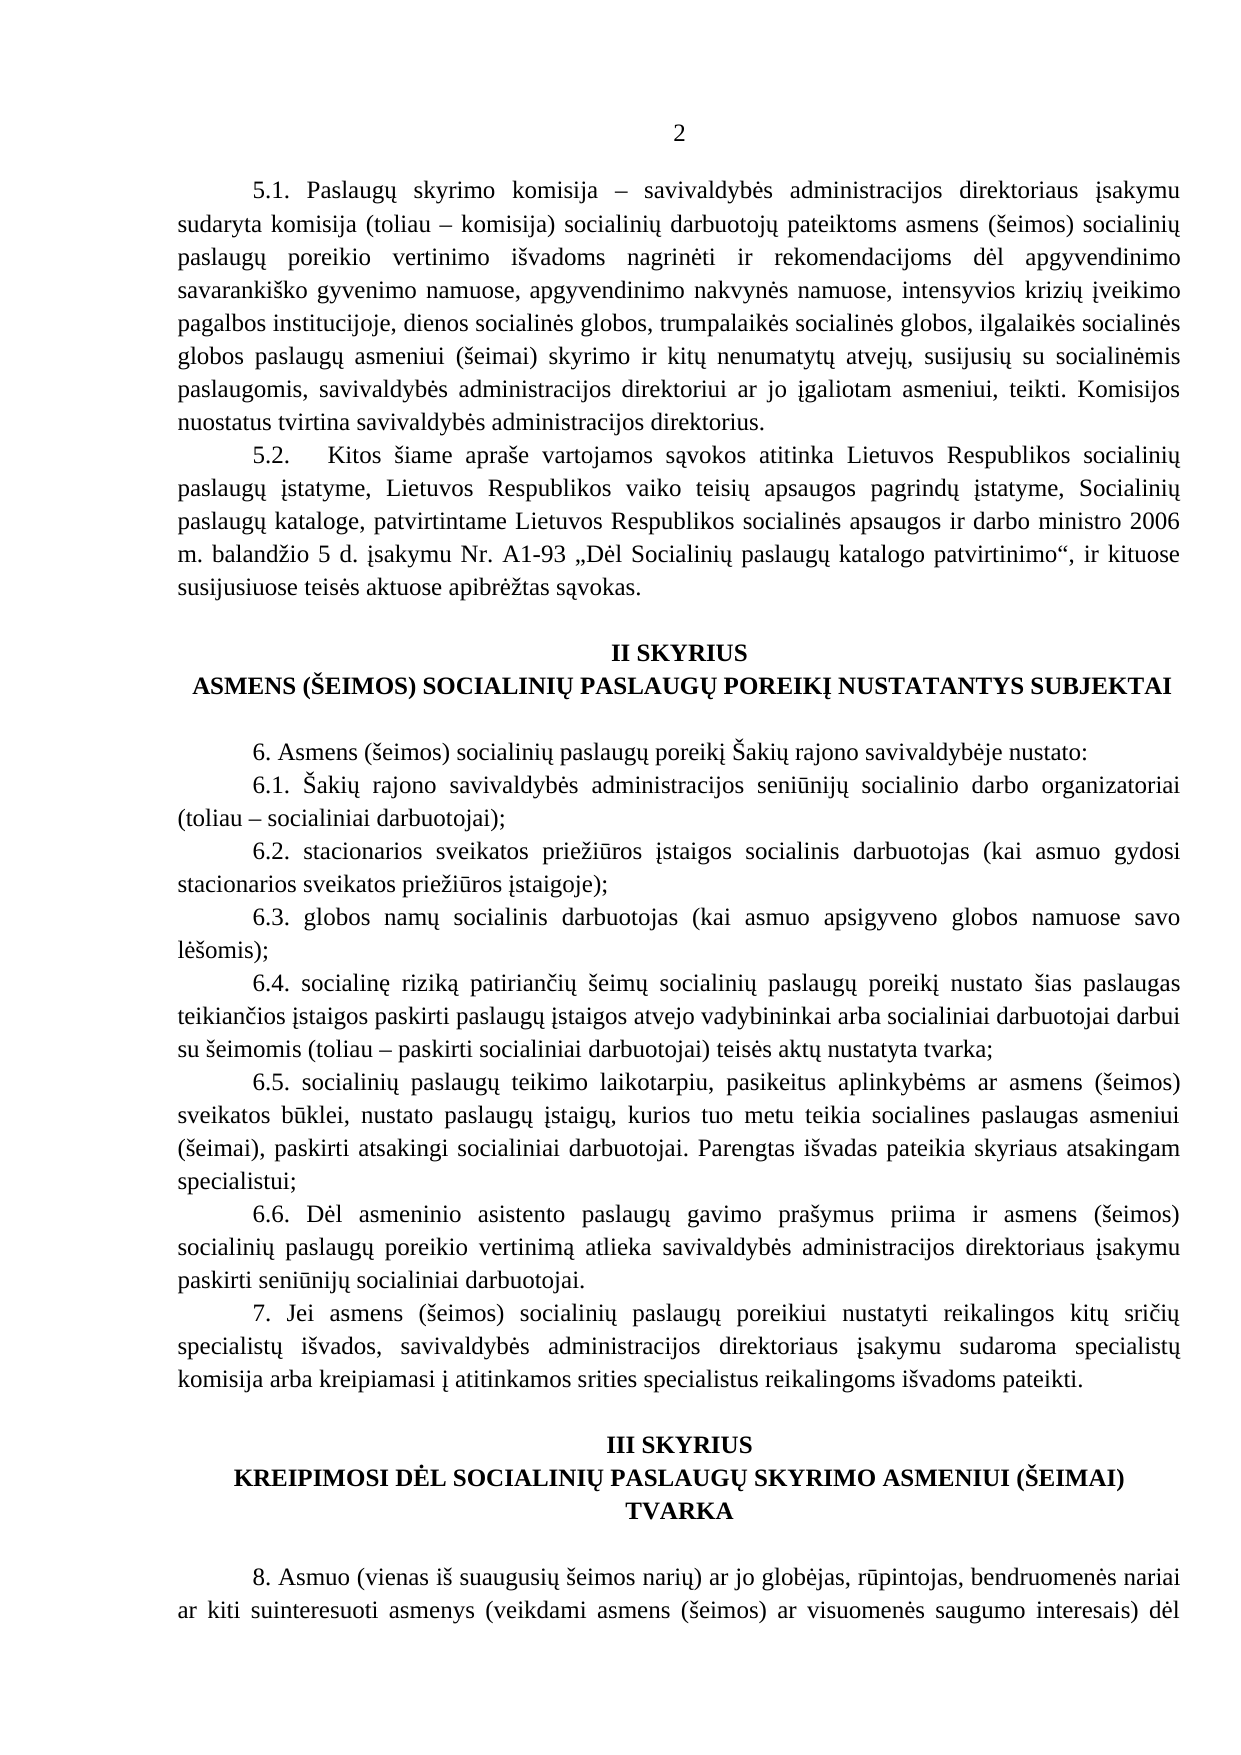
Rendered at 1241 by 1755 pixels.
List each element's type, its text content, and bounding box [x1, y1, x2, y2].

text 6.4. socialinę riziką patiriančių šeimų socialinių paslaugų poreikį nustato šias paslaugas teikiančios įstaigos paskirti paslaugų įstaigos atvejo vadybininkai arba socialiniai darbuotojai darbui su šeimomis (toliau – paskirti socialiniai darbuotojai) teisės aktų nustatyta tvarka; [177, 968, 1181, 1063]
text 6.6. Dėl asmeninio asistento paslaugų gavimo prašymus priima ir asmens (šeimos) socialinių paslaugų poreikio vertinimą atlieka savivaldybės administracijos direktoriaus įsakymu paskirti seniūnijų socialiniai darbuotojai. [177, 1199, 1181, 1294]
text 6.1. Šakių rajono savivaldybės administracijos seniūnijų socialinio darbo organizatoriai (toliau – socialiniai darbuotojai); [177, 770, 1181, 832]
text III SKYRIUS [177, 1430, 1181, 1459]
text ASMENS (ŠEIMOS) SOCIALINIŲ PASLAUGŲ POREIKĮ NUSTATANTYS SUBJEKTAI [177, 671, 1181, 700]
text II SKYRIUS [177, 638, 1181, 667]
text 5.1. Paslaugų skyrimo komisija – savivaldybės administracijos direktoriaus įsakymu sudaryta komisija (toliau – komisija) socialinių darbuotojų pateiktoms asmens (šeimos) socialinių paslaugų poreikio vertinimo išvadoms nagrinėti ir rekomendacijoms dėl apgyvendinimo savarankiško gyvenimo namuose, apgyvendinimo nakvynės namuose, intensyvios krizių įveikimo pagalbos institucijoje, dienos socialinės globos, trumpalaikės socialinės globos, ilgalaikės socialinės globos paslaugų asmeniui (šeimai) skyrimo ir kitų nenumatytų atvejų, susijusių su socialinėmis paslaugomis, savivaldybės administracijos direktoriui ar jo įgaliotam asmeniui, teikti. Komisijos nuostatus tvirtina savivaldybės administracijos direktorius. [177, 176, 1181, 436]
text 8. Asmuo (vienas iš suaugusių šeimos narių) ar jo globėjas, rūpintojas, bendruomenės nariai ar kiti suinteresuoti asmenys (veikdami asmens (šeimos) ar visuomenės saugumo interesais) dėl [177, 1562, 1181, 1624]
text KREIPIMOSI DĖL SOCIALINIŲ PASLAUGŲ SKYRIMO ASMENIUI (ŠEIMAI) TVARKA [177, 1463, 1181, 1525]
text 6.5. socialinių paslaugų teikimo laikotarpiu, pasikeitus aplinkybėms ar asmens (šeimos) sveikatos būklei, nustato paslaugų įstaigų, kurios tuo metu teikia socialines paslaugas asmeniui (šeimai), paskirti atsakingi socialiniai darbuotojai. Parengtas išvadas pateikia skyriaus atsakingam specialistui; [177, 1067, 1181, 1195]
text 5.2. Kitos šiame apraše vartojamos sąvokos atitinka Lietuvos Respublikos socialinių paslaugų įstatyme, Lietuvos Respublikos vaiko teisių apsaugos pagrindų įstatyme, Socialinių paslaugų kataloge, patvirtintame Lietuvos Respublikos socialinės apsaugos ir darbo ministro 2006 m. balandžio 5 d. įsakymu Nr. A1-93 „Dėl Socialinių paslaugų katalogo patvirtinimo“, ir kituose susijusiuose teisės aktuose apibrėžtas sąvokas. [177, 440, 1181, 601]
text 6.2. stacionarios sveikatos priežiūros įstaigos socialinis darbuotojas (kai asmuo gydosi stacionarios sveikatos priežiūros įstaigoje); [177, 836, 1181, 898]
text 6.3. globos namų socialinis darbuotojas (kai asmuo apsigyveno globos namuose savo lėšomis); [177, 902, 1181, 964]
text 7. Jei asmens (šeimos) socialinių paslaugų poreikiui nustatyti reikalingos kitų sričių specialistų išvados, savivaldybės administracijos direktoriaus įsakymu sudaroma specialistų komisija arba kreipiamasi į atitinkamos srities specialistus reikalingoms išvadoms pateikti. [177, 1298, 1181, 1393]
text 6. Asmens (šeimos) socialinių paslaugų poreikį Šakių rajono savivaldybėje nustato: [177, 737, 1181, 766]
